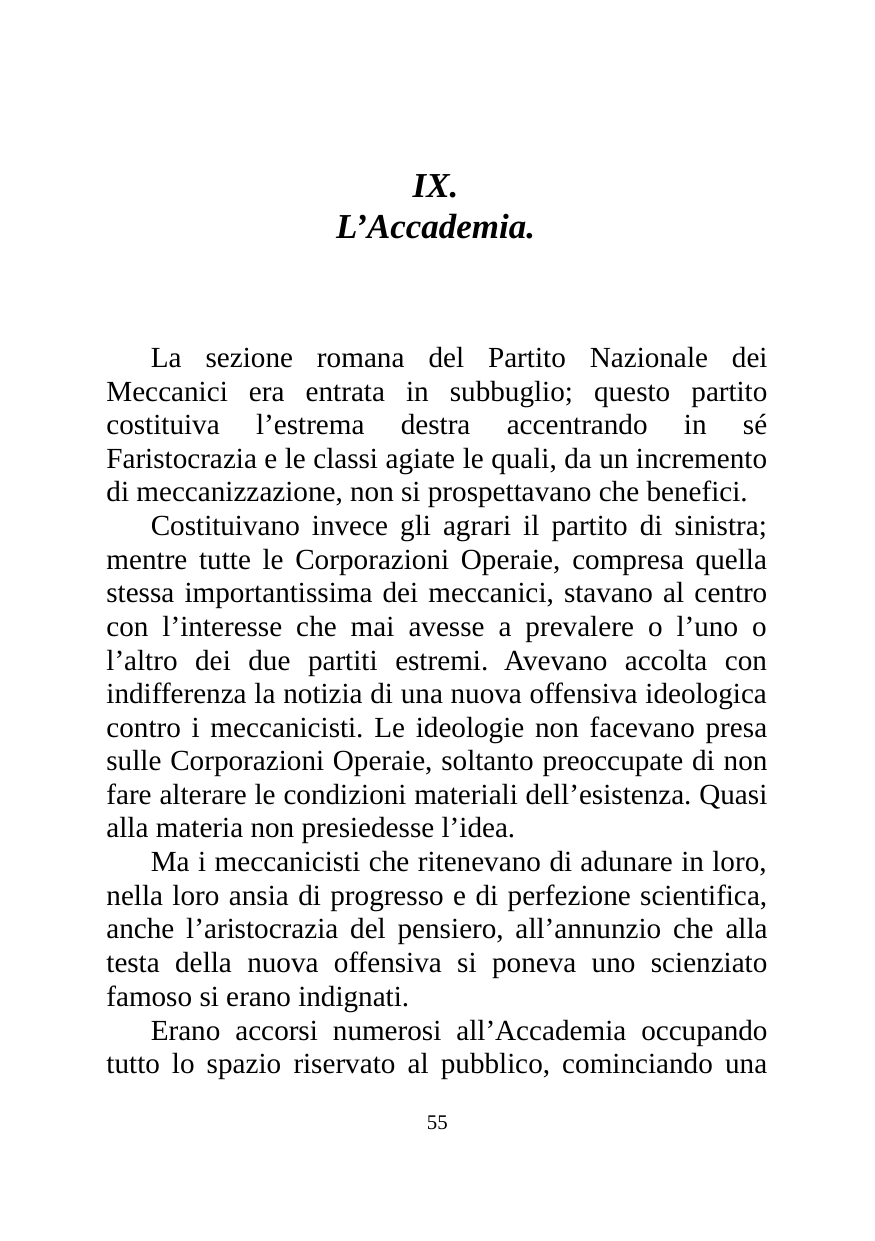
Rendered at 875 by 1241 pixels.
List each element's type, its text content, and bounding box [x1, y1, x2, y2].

text Ma i meccanicisti che ritenevano di adunare in loro, nella loro ansia di progresso e di perfezione scientifica, anche l’aristocrazia del pensiero, all’annunzio che alla testa della nuova offensiva si poneva uno scienziato famoso si erano indignati. [106, 844, 768, 1012]
text La sezione romana del Partito Nazionale dei Meccanici era entrata in subbuglio; questo partito costituiva l’estrema destra accentrando in sé Faristocrazia e le classi agiate le quali, da un incremento di meccanizzazione, non si prospettavano che benefici. [106, 340, 768, 508]
subtitle IX. L’Accademia. [106, 165, 768, 246]
text Erano accorsi numerosi all’Accademia occupando tutto lo spazio riservato al pubblico, cominciando una [106, 1013, 768, 1080]
text Costituivano invece gli agrari il partito di sinistra; mentre tutte le Corporazioni Operaie, compresa quella stessa importantissima dei meccanici, stavano al centro con l’interesse che mai avesse a prevalere o l’uno o l’altro dei due partiti estremi. Avevano accolta con indifferenza la notizia di una nuova offensiva ideologica contro i meccanicisti. Le ideologie non facevano presa sulle Corporazioni Operaie, soltanto preoccupate di non fare alterare le condizioni materiali dell’esistenza. Quasi alla materia non presiedesse l’idea. [106, 508, 768, 844]
